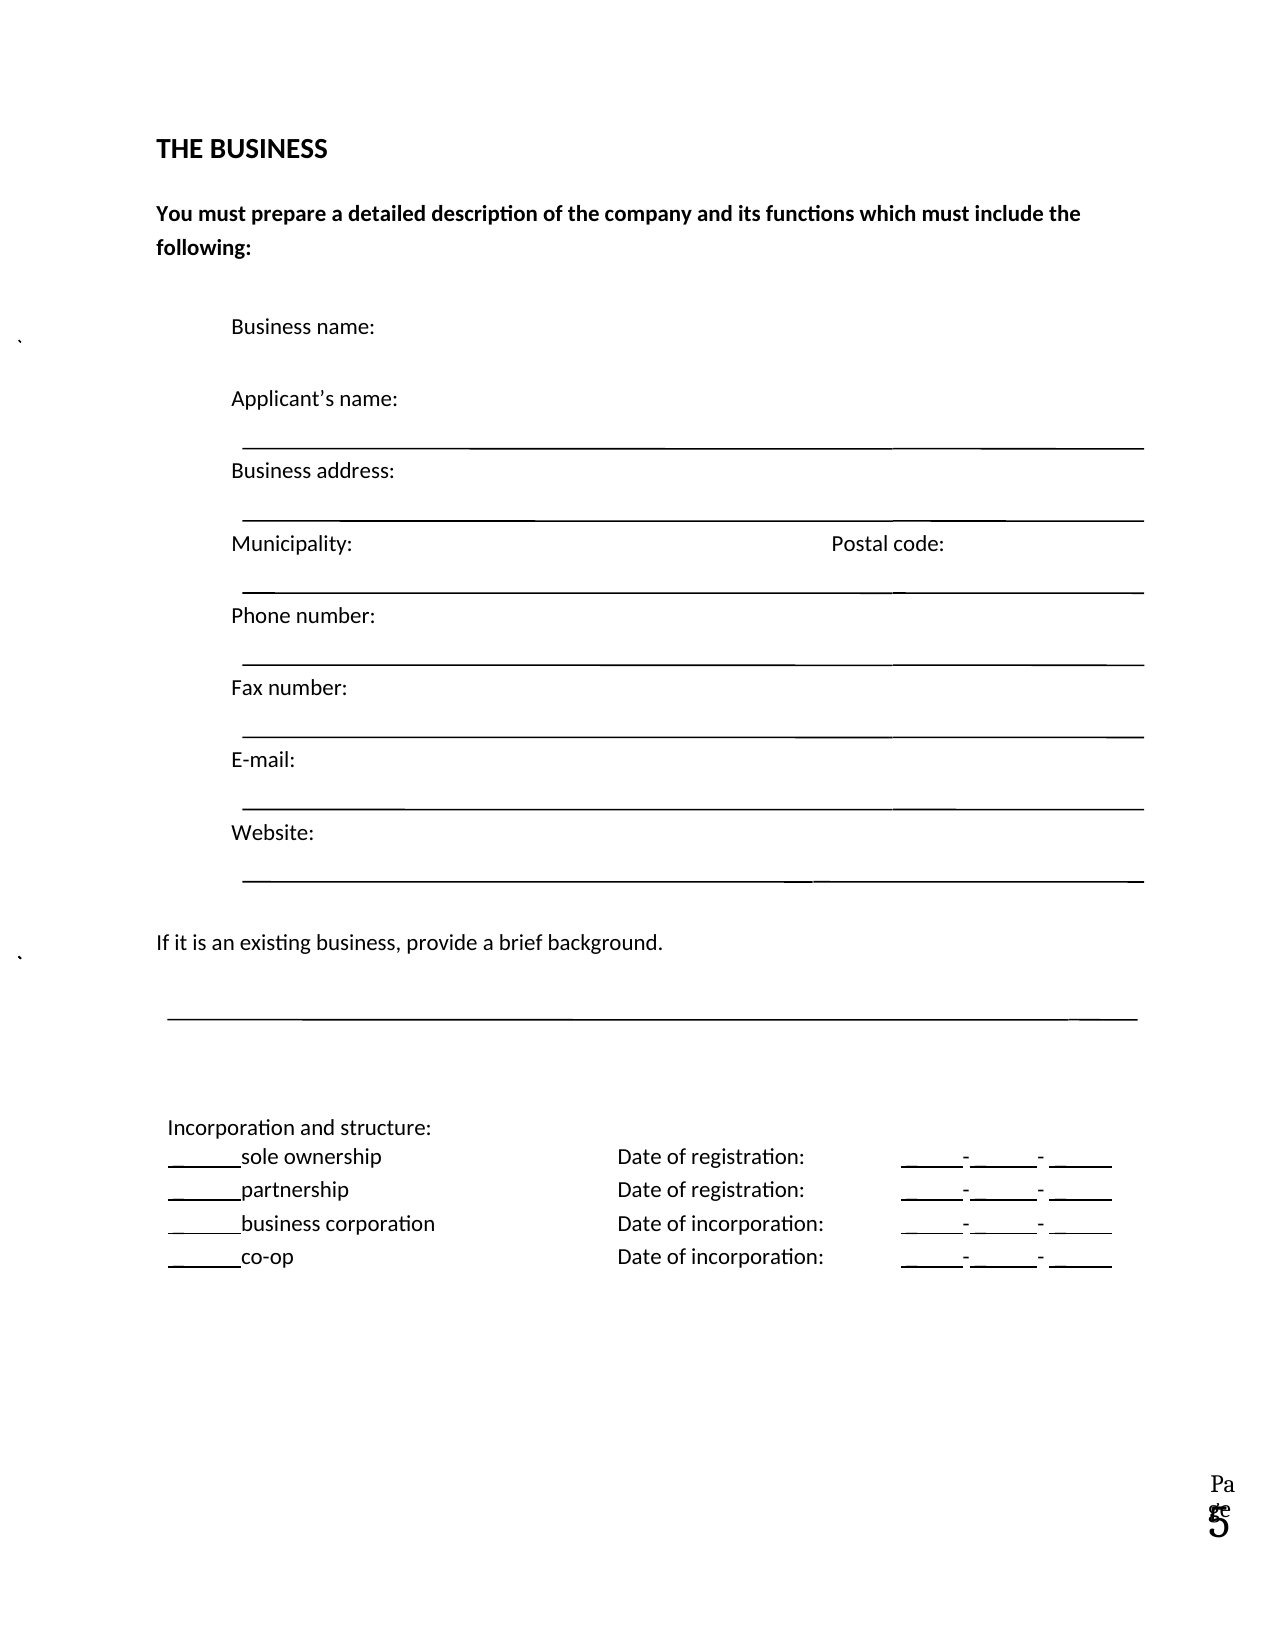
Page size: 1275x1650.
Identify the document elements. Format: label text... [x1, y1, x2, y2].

table_cell _ business corporation [151, 1208, 517, 1241]
text Business address: [231, 457, 1146, 485]
table_cell _ partnership [151, 1175, 517, 1208]
text Business name: [231, 312, 1146, 340]
text If it is an existing business, provide a brief background. [156, 928, 1146, 956]
table_cell _ sole ownership [151, 1141, 517, 1175]
text Website: [231, 818, 1146, 846]
table_cell _ co-op [151, 1241, 517, 1270]
subtitle THE BUSINESS [156, 130, 1146, 166]
text Fax number: [231, 673, 1146, 701]
text Applicant’s name: [231, 384, 1146, 412]
table_cell Date of incorporation: [517, 1208, 862, 1241]
table_cell _ - _ - _ [863, 1175, 1128, 1208]
table_cell Date of registration: [517, 1141, 862, 1175]
table_cell _ - _ - _ [863, 1141, 1128, 1175]
text E-mail: [231, 745, 1146, 773]
table_header Incorporation and structure: [151, 1113, 517, 1141]
table_cell _ - _ - _ [863, 1241, 1128, 1270]
table_cell _ - _ - _ [863, 1208, 1128, 1241]
table_header [517, 1113, 1128, 1141]
table_cell Date of registration: [517, 1175, 862, 1208]
text Phone number: [231, 601, 1146, 629]
table_cell Date of incorporation: [517, 1241, 862, 1270]
text Municipality: Postal code: [231, 529, 1146, 557]
subtitle You must prepare a detailed description of the company and its functions which must include the following: [156, 199, 1084, 261]
